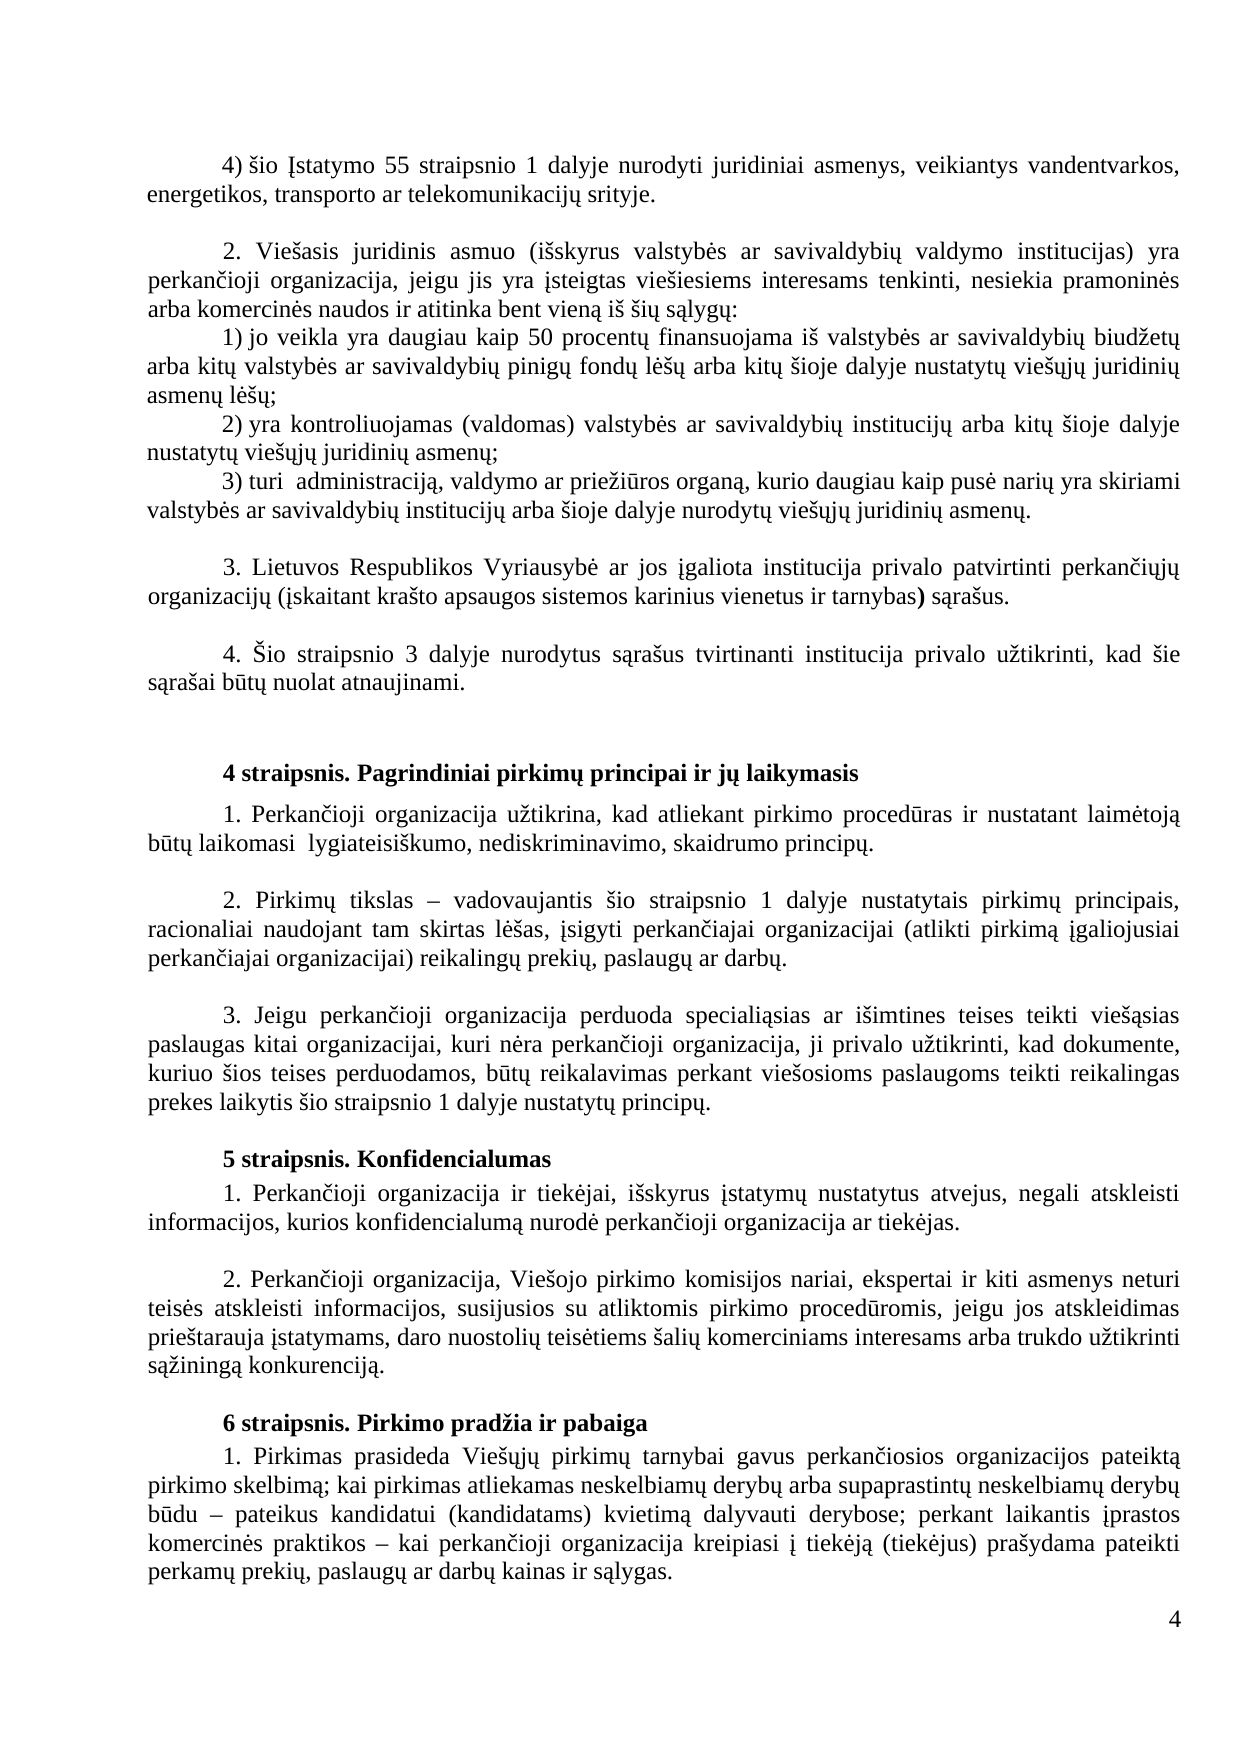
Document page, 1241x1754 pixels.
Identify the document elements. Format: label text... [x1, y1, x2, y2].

text 1) jo veikla yra daugiau kaip 50 procentų finansuojama iš valstybės ar savivaldybių biudžetų arba kitų valstybės ar savivaldybių pinigų fondų lėšų arba kitų šioje dalyje nustatytų viešųjų juridinių asmenų lėšų; [147, 322, 1181, 409]
text 4. Šio straipsnio 3 dalyje nurodytus sąrašus tvirtinanti institucija privalo užtikrinti, kad šie sąrašai būtų nuolat atnaujinami. [148, 639, 1181, 696]
text 3. Jeigu perkančioji organizacija perduoda specialiąsias ar išimtines teises teikti viešąsias paslaugas kitai organizacijai, kuri nėra perkančioji organizacija, ji privalo užtikrinti, kad dokumente, kuriuo šios teises perduodamos, būtų reikalavimas perkant viešosioms paslaugoms teikti reikalingas prekes laikytis šio straipsnio 1 dalyje nustatytų principų. [148, 1001, 1181, 1116]
text 4 straipsnis. Pagrindiniai pirkimų principai ir jų laikymasis [148, 758, 1181, 787]
text 2. Perkančioji organizacija, Viešojo pirkimo komisijos nariai, ekspertai ir kiti asmenys neturi teisės atskleisti informacijos, susijusios su atliktomis pirkimo procedūromis, jeigu jos atskleidimas prieštarauja įstatymams, daro nuostolių teisėtiems šalių komerciniams interesams arba trukdo užtikrinti sąžiningą konkurenciją. [148, 1264, 1181, 1379]
text 5 straipsnis. Konfidencialumas [148, 1144, 1181, 1173]
text 1. Pirkimas prasideda Viešųjų pirkimų tarnybai gavus perkančiosios organizacijos pateiktą pirkimo skelbimą; kai pirkimas atliekamas neskelbiamų derybų arba supaprastintų neskelbiamų derybų būdu – pateikus kandidatui (kandidatams) kvietimą dalyvauti derybose; perkant laikantis įprastos komercinės praktikos – kai perkančioji organizacija kreipiasi į tiekėją (tiekėjus) prašydama pateikti perkamų prekių, paslaugų ar darbų kainas ir sąlygas. [148, 1441, 1181, 1585]
text 2. Viešasis juridinis asmuo (išskyrus valstybės ar savivaldybių valdymo institucijas) yra perkančioji organizacija, jeigu jis yra įsteigtas viešiesiems interesams tenkinti, nesiekia pramoninės arba komercinės naudos ir atitinka bent vieną iš šių sąlygų: [148, 236, 1181, 322]
text 3. Lietuvos Respublikos Vyriausybė ar jos įgaliota institucija privalo patvirtinti perkančiųjų organizacijų (įskaitant krašto apsaugos sistemos karinius vienetus ir tarnybas) sąrašus. [148, 552, 1181, 610]
text 6 straipsnis. Pirkimo pradžia ir pabaiga [148, 1408, 1181, 1437]
text 2. Pirkimų tikslas – vadovaujantis šio straipsnio 1 dalyje nustatytais pirkimų principais, racionaliai naudojant tam skirtas lėšas, įsigyti perkančiajai organizacijai (atlikti pirkimą įgaliojusiai perkančiajai organizacijai) reikalingų prekių, paslaugų ar darbų. [148, 886, 1181, 972]
text 3) turi administraciją, valdymo ar priežiūros organą, kurio daugiau kaip pusė narių yra skiriami valstybės ar savivaldybių institucijų arba šioje dalyje nurodytų viešųjų juridinių asmenų. [147, 466, 1181, 524]
text 1. Perkančioji organizacija užtikrina, kad atliekant pirkimo procedūras ir nustatant laimėtoją būtų laikomasi lygiateisiškumo, nediskriminavimo, skaidrumo principų. [148, 799, 1181, 857]
text 4) šio Įstatymo 55 straipsnio 1 dalyje nurodyti juridiniai asmenys, veikiantys vandentvarkos, energetikos, transporto ar telekomunikacijų srityje. [147, 150, 1181, 207]
text 2) yra kontroliuojamas (valdomas) valstybės ar savivaldybių institucijų arba kitų šioje dalyje nustatytų viešųjų juridinių asmenų; [147, 409, 1181, 466]
text 1. Perkančioji organizacija ir tiekėjai, išskyrus įstatymų nustatytus atvejus, negali atskleisti informacijos, kurios konfidencialumą nurodė perkančioji organizacija ar tiekėjas. [148, 1178, 1181, 1235]
